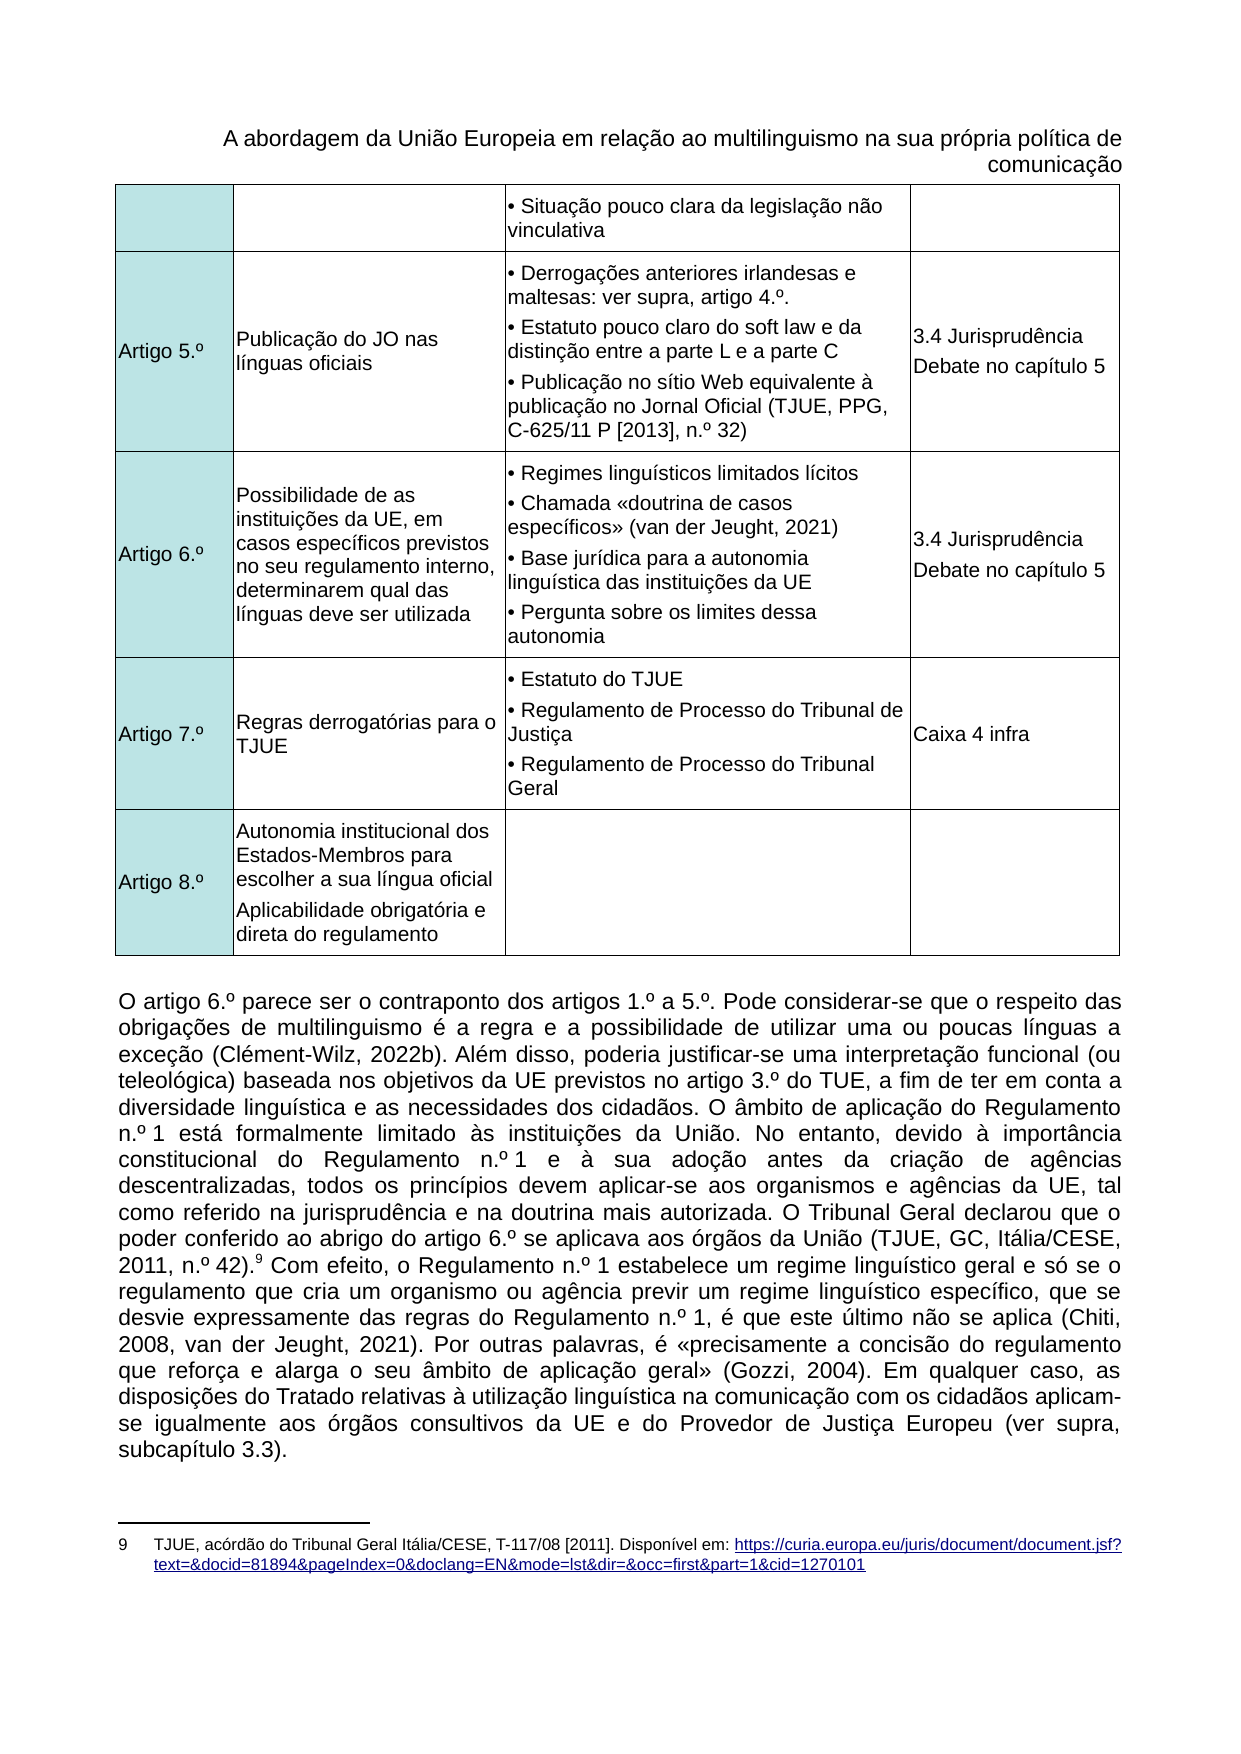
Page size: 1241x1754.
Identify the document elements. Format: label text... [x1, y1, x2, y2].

table_cell Regras derrogatórias para o TJUE [234, 658, 505, 809]
table_cell [911, 185, 1119, 251]
table_cell 3.4 Jurisprudência Debate no capítulo 5 [911, 452, 1119, 657]
table_cell 3.4 Jurisprudência Debate no capítulo 5 [911, 252, 1119, 451]
table_cell Publicação do JO nas línguas oficiais [234, 252, 505, 451]
table_cell Artigo 7.º [116, 658, 233, 809]
table_cell • Estatuto do TJUE • Regulamento de Processo do Tribunal de Justiça • Regulamento de Processo do Tribunal Geral [506, 658, 910, 809]
text O artigo 6.º parece ser o contraponto dos artigos 1.º a 5.º. Pode considerar-se que o respeito das obrigações de multilinguismo é a regra e a possibilidade de utilizar uma ou poucas línguas a exceção (Clément-Wilz, 2022b). Além disso, poderia justificar-se uma interpretação funcional (ou teleológica) baseada nos objetivos da UE previstos no artigo 3.º do TUE, a fim de ter em conta a diversidade linguística e as necessidades dos cidadãos. O âmbito de aplicação do Regulamento n.º 1 está formalmente limitado às instituições da União. No entanto, devido à importância constitucional do Regulamento n.º 1 e à sua adoção antes da criação de agências descentralizadas, todos os princípios devem aplicar-se aos organismos e agências da UE, tal como referido na jurisprudência e na doutrina mais autorizada. O Tribunal Geral declarou que o poder conferido ao abrigo do artigo 6.º se aplicava aos órgãos da União (TJUE, GC, Itália/CESE, 2011, n.º 42). Com efeito, o Regulamento n.º 1 estabelece um regime linguístico geral e só se o regulamento que cria um organismo ou agência previr um regime linguístico específico, que se desvie expressamente das regras do Regulamento n.º 1, é que este último não se aplica (Chiti, 2008, van der Jeught, 2021). Por outras palavras, é «precisamente a concisão do regulamento que reforça e alarga o seu âmbito de aplicação geral» (Gozzi, 2004). Em qualquer caso, as disposições do Tratado relativas à utilização linguística na comunicação com os cidadãos aplicam-se igualmente aos órgãos consultivos da UE e do Provedor de Justiça Europeu (ver supra, subcapítulo 3.3). [118, 988, 1122, 1462]
table_cell [116, 185, 233, 251]
text TJUE, acórdão do Tribunal Geral Itália/CESE, T-117/08 [2011]. Disponível em: https://curia.europa.eu/juris/document/document.jsf?text=&docid=81894&pageIndex=0&doclang=EN&mode=lst&dir=&occ=first&part=1&cid=1270101 [118, 1535, 1122, 1573]
table_cell [234, 185, 505, 251]
table_cell Artigo 8.º [116, 810, 233, 955]
table_cell Artigo 6.º [116, 452, 233, 657]
table_cell [911, 810, 1119, 955]
table_cell Caixa 4 infra [911, 658, 1119, 809]
table_cell Artigo 5.º [116, 252, 233, 451]
table_cell [506, 810, 910, 955]
table_cell Autonomia institucional dos Estados-Membros para escolher a sua língua oficial Aplicabilidade obrigatória e direta do regulamento [234, 810, 505, 955]
table_cell • Derrogações anteriores irlandesas e maltesas: ver supra, artigo 4.º. • Estatuto pouco claro do soft law e da distinção entre a parte L e a parte C • Publicação no sítio Web equivalente à publicação no Jornal Oficial (TJUE, PPG, C-625/11 P [2013], n.º 32) [506, 252, 910, 451]
table_cell • Situação pouco clara da legislação não vinculativa [506, 185, 910, 251]
table_cell Possibilidade de as instituições da UE, em casos específicos previstos no seu regulamento interno, determinarem qual das línguas deve ser utilizada [234, 452, 505, 657]
table_cell • Regimes linguísticos limitados lícitos • Chamada «doutrina de casos específicos» (van der Jeught, 2021) • Base jurídica para a autonomia linguística das instituições da UE • Pergunta sobre os limites dessa autonomia [506, 452, 910, 657]
